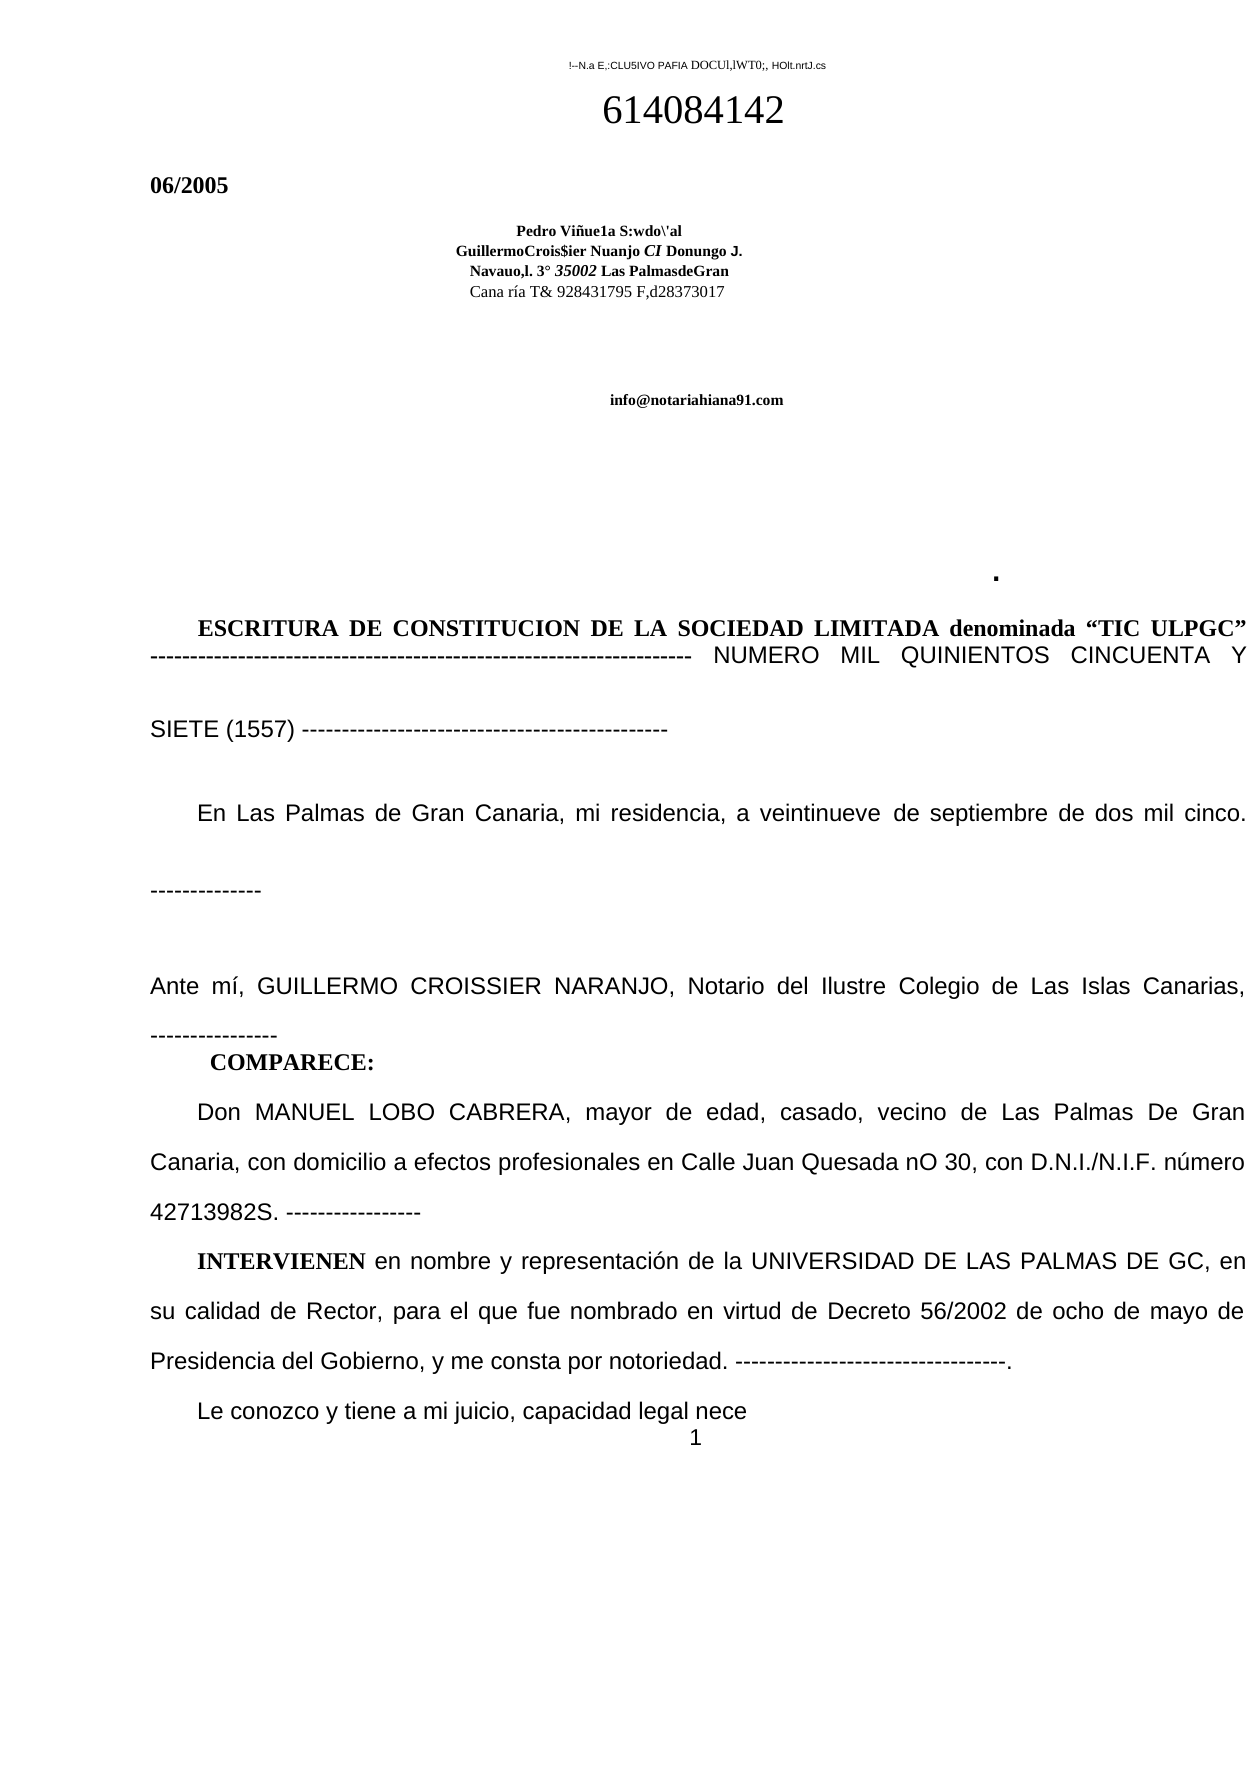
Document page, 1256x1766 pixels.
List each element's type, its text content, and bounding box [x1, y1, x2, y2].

text !--N.a E,:CLU5IVO PAFIA DOCUl,lWT0;, HOlt.nrtJ.cs [150, 58, 1247, 72]
text Le conozco y tiene a mi juicio, capacidad legal nece­ [150, 1374, 1247, 1424]
text En Las Palmas de Gran Canaria, mi residencia, a veintinueve de septiembre de dos mil cinco. --------------­ [150, 780, 1247, 914]
text . [915, 441, 1247, 614]
text 1 [150, 1424, 1247, 1451]
text info@notariahiana91.com [150, 391, 1247, 408]
text Don MANUEL LOBO CABRERA, mayor de edad, casado, vecino de Las Palmas De Gran Canaria, con do­micilio a efectos profesionales en Calle Juan Quesada nO 30, con D.N.I./N.I.F. número 42713982S. -----------------­ [150, 1076, 1247, 1225]
text ESCRITURA DE CONSTITUCION DE LA SOCIEDAD LIMITADA denominada “TIC ULPGC” -------------------------------------------------------------------- NUMERO MIL QUINIENTOS CINCUENTA Y SIETE (1557) ---------------------------------------------- [150, 614, 1247, 753]
text Pedro Viñue1a S:wdo\'al GuillermoCrois$ier Nuanjo CI Donungo J. Navauo,l. 3° 35002 Las PalmasdeGran Cana ría T& 928431795 F,d28373017 [455, 220, 743, 301]
text INTERVIENEN en nombre y representación de la UNIVERSIDAD DE LAS PALMAS DE GC, en su calidad de Rector, para el que fue nombrado en virtud de Decreto 56/2002 de ocho de mayo de Presidencia del Gobierno, y me consta por notoriedad. ----------------------------------. [150, 1225, 1247, 1374]
text 06/2005 [150, 171, 1247, 199]
text Ante mí, GUILLERMO CROISSIER NARANJO, Notario del Ilustre Colegio de Las Islas Canarias, ----------------­ [150, 951, 1247, 1048]
text 614084142 [150, 86, 1247, 132]
text COMPARECE: [150, 1048, 1247, 1076]
